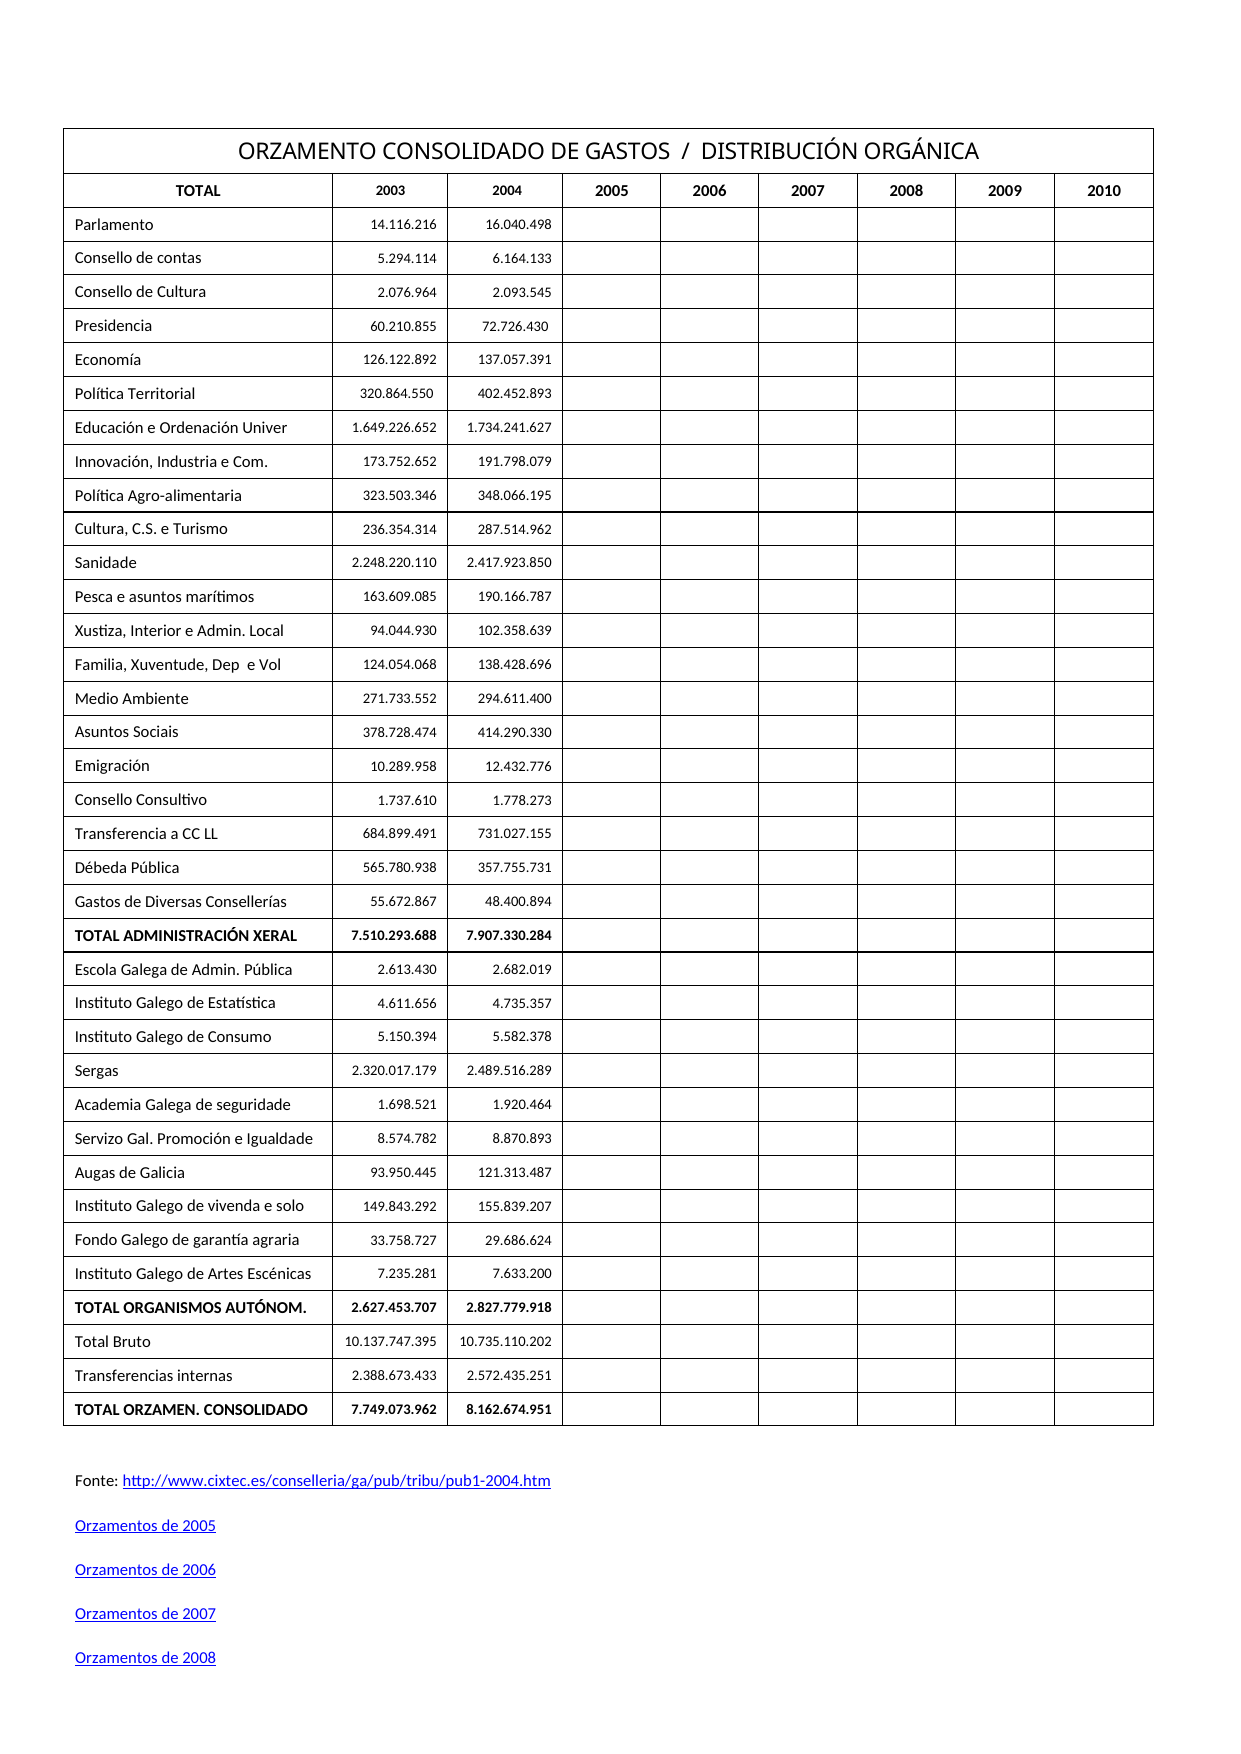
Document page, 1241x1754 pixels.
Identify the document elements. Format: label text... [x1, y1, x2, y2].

table_cell Escola Galega de Admin. Pública [64, 953, 332, 985]
table_cell [1055, 242, 1153, 274]
table_cell [759, 1020, 857, 1053]
table_cell [759, 1257, 857, 1290]
table_cell [563, 513, 660, 545]
table_cell [563, 275, 660, 308]
table_cell 16.040.498 [448, 208, 562, 241]
table_cell [858, 851, 955, 884]
table_cell 2010 [1055, 174, 1153, 207]
table_cell [1055, 817, 1153, 850]
table_cell [661, 614, 758, 647]
table_cell Pesca e asuntos marítimos [64, 580, 332, 613]
table_cell [661, 986, 758, 1019]
table_cell [956, 275, 1054, 308]
table_cell [956, 716, 1054, 748]
table_cell [956, 411, 1054, 444]
table_cell 294.611.400 [448, 682, 562, 714]
table_cell [858, 1223, 955, 1256]
table_cell Transferencias internas [64, 1359, 332, 1392]
table_cell [759, 546, 857, 579]
table_cell [759, 749, 857, 782]
table_cell [1055, 309, 1153, 342]
table_cell Xustiza, Interior e Admin. Local [64, 614, 332, 647]
table_cell [1055, 986, 1153, 1019]
table_cell [563, 716, 660, 748]
table_cell [661, 1257, 758, 1290]
table_cell [661, 1020, 758, 1053]
text Orzamentos de 2005 [75, 1515, 1165, 1535]
table_cell [956, 1359, 1054, 1392]
table_cell [1055, 275, 1153, 308]
table_cell [956, 682, 1054, 714]
table_cell Sergas [64, 1054, 332, 1087]
table_cell [759, 1054, 857, 1087]
table_cell [956, 919, 1054, 951]
table_cell 7.633.200 [448, 1257, 562, 1290]
table_cell [858, 885, 955, 918]
table_cell [956, 1054, 1054, 1087]
table_cell [956, 1223, 1054, 1256]
table_cell [858, 275, 955, 308]
table_cell 2.388.673.433 [333, 1359, 447, 1392]
table_cell Asuntos Sociais [64, 716, 332, 748]
table_cell [1055, 682, 1153, 714]
table_cell [759, 1393, 857, 1425]
table_cell [759, 1325, 857, 1358]
table_cell [563, 1393, 660, 1425]
table_cell [956, 1257, 1054, 1290]
table_cell [956, 343, 1054, 376]
table_cell [563, 208, 660, 241]
table_cell [858, 783, 955, 816]
table_cell [563, 1054, 660, 1087]
table_cell 7.907.330.284 [448, 919, 562, 951]
table_cell 2005 [563, 174, 660, 207]
table_cell [956, 1291, 1054, 1324]
table_cell [1055, 1325, 1153, 1358]
table_cell [661, 1054, 758, 1087]
table_cell [956, 885, 1054, 918]
table_cell [1055, 411, 1153, 444]
table_cell [1055, 1257, 1153, 1290]
table_cell [661, 783, 758, 816]
table_cell Gastos de Diversas Consellerías [64, 885, 332, 918]
text Orzamentos de 2006 [75, 1559, 1165, 1579]
table_cell [956, 513, 1054, 545]
table_cell [759, 1088, 857, 1121]
table_cell [759, 1359, 857, 1392]
table_cell [563, 1088, 660, 1121]
table_cell [563, 1291, 660, 1324]
table_cell 60.210.855 [333, 309, 447, 342]
table_cell Transferencia a CC LL [64, 817, 332, 850]
table_cell [1055, 1122, 1153, 1154]
table_cell [563, 953, 660, 985]
table_cell 2.320.017.179 [333, 1054, 447, 1087]
table_cell 2.248.220.110 [333, 546, 447, 579]
table_cell [858, 343, 955, 376]
table_cell [661, 953, 758, 985]
table_cell [1055, 343, 1153, 376]
table_cell [759, 1190, 857, 1222]
table_cell 378.728.474 [333, 716, 447, 748]
table_cell Economía [64, 343, 332, 376]
table_cell 155.839.207 [448, 1190, 562, 1222]
table_cell Augas de Galicia [64, 1156, 332, 1188]
table_cell [956, 614, 1054, 647]
table_cell 2006 [661, 174, 758, 207]
table_cell [661, 377, 758, 410]
table_cell 33.758.727 [333, 1223, 447, 1256]
table_cell 72.726.430 [448, 309, 562, 342]
table_cell [661, 682, 758, 714]
table_cell [759, 648, 857, 681]
table_cell 2009 [956, 174, 1054, 207]
table_cell 2.627.453.707 [333, 1291, 447, 1324]
table_cell [759, 445, 857, 477]
table_cell [759, 411, 857, 444]
table_cell [759, 953, 857, 985]
table_cell 1.778.273 [448, 783, 562, 816]
table_cell [1055, 377, 1153, 410]
table_cell [661, 1223, 758, 1256]
table_cell [858, 208, 955, 241]
table_cell [858, 309, 955, 342]
table_cell 4.611.656 [333, 986, 447, 1019]
table_cell TOTAL ADMINISTRACIÓN XERAL [64, 919, 332, 951]
table_cell [759, 885, 857, 918]
table_cell 190.166.787 [448, 580, 562, 613]
table_cell [956, 445, 1054, 477]
table_cell [661, 411, 758, 444]
table_cell [661, 1122, 758, 1154]
table_cell [563, 1190, 660, 1222]
table_cell [858, 682, 955, 714]
table_cell 323.503.346 [333, 479, 447, 511]
table_cell [563, 1325, 660, 1358]
table_cell 48.400.894 [448, 885, 562, 918]
table_cell [858, 1359, 955, 1392]
table_cell 163.609.085 [333, 580, 447, 613]
table_cell [858, 242, 955, 274]
table_cell Familia, Xuventude, Dep e Vol [64, 648, 332, 681]
table_cell TOTAL ORGANISMOS AUTÓNOM. [64, 1291, 332, 1324]
table_cell [858, 919, 955, 951]
table_cell 124.054.068 [333, 648, 447, 681]
table_cell 1.737.610 [333, 783, 447, 816]
table_cell 102.358.639 [448, 614, 562, 647]
table_cell Cultura, C.S. e Turismo [64, 513, 332, 545]
table_cell 2.613.430 [333, 953, 447, 985]
table_cell 565.780.938 [333, 851, 447, 884]
table_cell 2.572.435.251 [448, 1359, 562, 1392]
table_cell [563, 885, 660, 918]
table_cell [759, 851, 857, 884]
table_cell [858, 580, 955, 613]
table_cell [858, 377, 955, 410]
table_cell [858, 716, 955, 748]
table_cell [956, 1020, 1054, 1053]
table_cell [563, 817, 660, 850]
table_cell [563, 986, 660, 1019]
table_cell [1055, 1190, 1153, 1222]
table_cell [563, 479, 660, 511]
table_cell [661, 1156, 758, 1188]
table_cell [956, 953, 1054, 985]
table_cell [956, 783, 1054, 816]
table_cell Emigración [64, 749, 332, 782]
table_cell Sanidade [64, 546, 332, 579]
table_cell [661, 208, 758, 241]
table_cell [1055, 546, 1153, 579]
table_cell [759, 614, 857, 647]
table_cell [1055, 1156, 1153, 1188]
table_cell 2.827.779.918 [448, 1291, 562, 1324]
table_cell [563, 749, 660, 782]
table_cell 414.290.330 [448, 716, 562, 748]
table_cell 93.950.445 [333, 1156, 447, 1188]
table_cell 2008 [858, 174, 955, 207]
table_cell 402.452.893 [448, 377, 562, 410]
table_cell [858, 1291, 955, 1324]
table_cell Innovación, Industria e Com. [64, 445, 332, 477]
table_cell [956, 1088, 1054, 1121]
table_cell 173.752.652 [333, 445, 447, 477]
table_cell [759, 986, 857, 1019]
table_cell [661, 1291, 758, 1324]
table_cell 149.843.292 [333, 1190, 447, 1222]
table_cell [759, 343, 857, 376]
table_cell [956, 817, 1054, 850]
table_cell [563, 242, 660, 274]
table_cell 1.920.464 [448, 1088, 562, 1121]
table_cell [858, 513, 955, 545]
table_cell 236.354.314 [333, 513, 447, 545]
table_cell 1.649.226.652 [333, 411, 447, 444]
text Fonte: http://www.cixtec.es/conselleria/ga/pub/tribu/pub1-2004.htm [75, 1471, 1165, 1491]
table_cell [956, 648, 1054, 681]
table_cell [858, 1156, 955, 1188]
table_cell 7.235.281 [333, 1257, 447, 1290]
table_cell [759, 817, 857, 850]
table_cell [661, 919, 758, 951]
table_cell [956, 1190, 1054, 1222]
table_cell Educación e Ordenación Univer [64, 411, 332, 444]
table_cell 684.899.491 [333, 817, 447, 850]
table_cell Instituto Galego de Estatística [64, 986, 332, 1019]
table_cell [1055, 885, 1153, 918]
table_cell [759, 1156, 857, 1188]
table_cell [661, 1325, 758, 1358]
table_cell [563, 546, 660, 579]
table_cell 1.734.241.627 [448, 411, 562, 444]
table_cell [1055, 716, 1153, 748]
table_cell [563, 783, 660, 816]
table_cell 1.698.521 [333, 1088, 447, 1121]
table_cell [661, 885, 758, 918]
table_cell [956, 749, 1054, 782]
table_cell 4.735.357 [448, 986, 562, 1019]
table_cell 271.733.552 [333, 682, 447, 714]
table_cell [661, 1190, 758, 1222]
table_cell Política Agro-alimentaria [64, 479, 332, 511]
table_cell [661, 1359, 758, 1392]
table_cell [1055, 1359, 1153, 1392]
table_cell 126.122.892 [333, 343, 447, 376]
table_cell 2.682.019 [448, 953, 562, 985]
table_cell 2.076.964 [333, 275, 447, 308]
table_cell [661, 343, 758, 376]
table_cell [1055, 783, 1153, 816]
table_cell [563, 1223, 660, 1256]
table_cell [858, 1325, 955, 1358]
table_cell [661, 1088, 758, 1121]
table_header ORZAMENTO CONSOLIDADO DE GASTOS / DISTRIBUCIÓN ORGÁNICA [64, 129, 1153, 173]
text Orzamentos de 2007 [75, 1603, 1165, 1623]
table_cell 7.749.073.962 [333, 1393, 447, 1425]
table_cell 12.432.776 [448, 749, 562, 782]
table_cell [1055, 851, 1153, 884]
table_cell [956, 546, 1054, 579]
table_cell [563, 445, 660, 477]
table_cell Servizo Gal. Promoción e Igualdade [64, 1122, 332, 1154]
table_cell 121.313.487 [448, 1156, 562, 1188]
table_cell [956, 986, 1054, 1019]
table_cell [1055, 479, 1153, 511]
table_cell [661, 580, 758, 613]
table_cell [858, 614, 955, 647]
table_cell 2007 [759, 174, 857, 207]
table_cell [661, 817, 758, 850]
table_cell 29.686.624 [448, 1223, 562, 1256]
table_cell 5.582.378 [448, 1020, 562, 1053]
table_cell [1055, 513, 1153, 545]
table_cell [661, 513, 758, 545]
table_cell [858, 1020, 955, 1053]
table_cell [956, 1393, 1054, 1425]
table_cell [759, 1122, 857, 1154]
table_cell 5.150.394 [333, 1020, 447, 1053]
table_cell [956, 1156, 1054, 1188]
table_cell 138.428.696 [448, 648, 562, 681]
table_cell [563, 1257, 660, 1290]
table_cell [563, 343, 660, 376]
table_cell [956, 851, 1054, 884]
table_cell [1055, 1223, 1153, 1256]
table_cell [759, 783, 857, 816]
table_cell [858, 1088, 955, 1121]
table_cell Presidencia [64, 309, 332, 342]
table_cell [858, 1122, 955, 1154]
table_cell [1055, 919, 1153, 951]
table_cell 8.574.782 [333, 1122, 447, 1154]
table_cell [1055, 1020, 1153, 1053]
table_cell [661, 716, 758, 748]
table_cell [1055, 648, 1153, 681]
table_cell [858, 648, 955, 681]
table_cell [661, 479, 758, 511]
table_cell 2.417.923.850 [448, 546, 562, 579]
table_cell Parlamento [64, 208, 332, 241]
table_cell [759, 1291, 857, 1324]
table_cell [1055, 614, 1153, 647]
table_cell 2.093.545 [448, 275, 562, 308]
table_cell [1055, 208, 1153, 241]
table_cell [563, 919, 660, 951]
table_cell [858, 986, 955, 1019]
table_cell 137.057.391 [448, 343, 562, 376]
table_cell [563, 614, 660, 647]
table_cell 731.027.155 [448, 817, 562, 850]
table_cell 2003 [333, 174, 447, 207]
table_cell [1055, 953, 1153, 985]
table_cell [759, 580, 857, 613]
table_cell [759, 309, 857, 342]
table_cell Instituto Galego de Consumo [64, 1020, 332, 1053]
table_cell [956, 580, 1054, 613]
table_cell [858, 479, 955, 511]
table_cell Consello Consultivo [64, 783, 332, 816]
table_cell [563, 580, 660, 613]
table_cell [759, 716, 857, 748]
table_cell [1055, 749, 1153, 782]
table_cell Débeda Pública [64, 851, 332, 884]
table_cell TOTAL ORZAMEN. CONSOLIDADO [64, 1393, 332, 1425]
table_cell [661, 851, 758, 884]
table_cell [956, 377, 1054, 410]
table_cell [956, 242, 1054, 274]
table_cell 6.164.133 [448, 242, 562, 274]
table_cell Política Territorial [64, 377, 332, 410]
table_cell 287.514.962 [448, 513, 562, 545]
table_cell [858, 411, 955, 444]
table_cell [563, 1020, 660, 1053]
table_cell [563, 1122, 660, 1154]
table_cell [858, 953, 955, 985]
table_cell [759, 208, 857, 241]
table_cell [1055, 1393, 1153, 1425]
table_cell [759, 919, 857, 951]
table_cell [661, 445, 758, 477]
table_cell 2004 [448, 174, 562, 207]
table_cell [759, 275, 857, 308]
table_cell [858, 1257, 955, 1290]
table_cell [956, 1122, 1054, 1154]
table_cell 10.735.110.202 [448, 1325, 562, 1358]
table_cell 357.755.731 [448, 851, 562, 884]
table_cell [759, 377, 857, 410]
table_cell [661, 309, 758, 342]
table_cell [759, 1223, 857, 1256]
table_cell [858, 1393, 955, 1425]
table_cell 10.289.958 [333, 749, 447, 782]
table_cell Medio Ambiente [64, 682, 332, 714]
table_cell Fondo Galego de garantía agraria [64, 1223, 332, 1256]
table_cell [1055, 1088, 1153, 1121]
text Orzamentos de 2008 [75, 1647, 1165, 1668]
table_cell [661, 242, 758, 274]
table_cell 7.510.293.688 [333, 919, 447, 951]
table_cell [759, 479, 857, 511]
table_cell Consello de Cultura [64, 275, 332, 308]
table_cell [858, 546, 955, 579]
table_cell Instituto Galego de vivenda e solo [64, 1190, 332, 1222]
table_cell [858, 1054, 955, 1087]
table_cell 94.044.930 [333, 614, 447, 647]
table_cell [661, 749, 758, 782]
table_cell [858, 817, 955, 850]
table_cell [759, 513, 857, 545]
table_cell [956, 208, 1054, 241]
table_cell [1055, 1054, 1153, 1087]
table_cell [661, 648, 758, 681]
table_cell [563, 309, 660, 342]
table_cell [563, 851, 660, 884]
table_cell [858, 749, 955, 782]
table_cell Instituto Galego de Artes Escénicas [64, 1257, 332, 1290]
table_cell [563, 1359, 660, 1392]
table_cell [563, 411, 660, 444]
table_cell 5.294.114 [333, 242, 447, 274]
table_cell TOTAL [64, 174, 332, 207]
table_cell Total Bruto [64, 1325, 332, 1358]
table_cell Consello de contas [64, 242, 332, 274]
table_cell [1055, 580, 1153, 613]
table_cell 14.116.216 [333, 208, 447, 241]
table_cell [563, 682, 660, 714]
table_cell [661, 1393, 758, 1425]
table_cell [563, 648, 660, 681]
table_cell [1055, 445, 1153, 477]
table_cell 8.162.674.951 [448, 1393, 562, 1425]
table_cell [956, 309, 1054, 342]
table_cell 348.066.195 [448, 479, 562, 511]
table_cell [858, 445, 955, 477]
table_cell [563, 1156, 660, 1188]
table_cell [1055, 1291, 1153, 1324]
table_cell 8.870.893 [448, 1122, 562, 1154]
table_cell [956, 1325, 1054, 1358]
table_cell Academia Galega de seguridade [64, 1088, 332, 1121]
table_cell [956, 479, 1054, 511]
table_cell 55.672.867 [333, 885, 447, 918]
table_cell 2.489.516.289 [448, 1054, 562, 1087]
table_cell 320.864.550 [333, 377, 447, 410]
table_cell [661, 275, 758, 308]
table_cell [759, 242, 857, 274]
table_cell [858, 1190, 955, 1222]
table_cell 10.137.747.395 [333, 1325, 447, 1358]
table_cell [563, 377, 660, 410]
table_cell [759, 682, 857, 714]
table_cell 191.798.079 [448, 445, 562, 477]
table_cell [661, 546, 758, 579]
